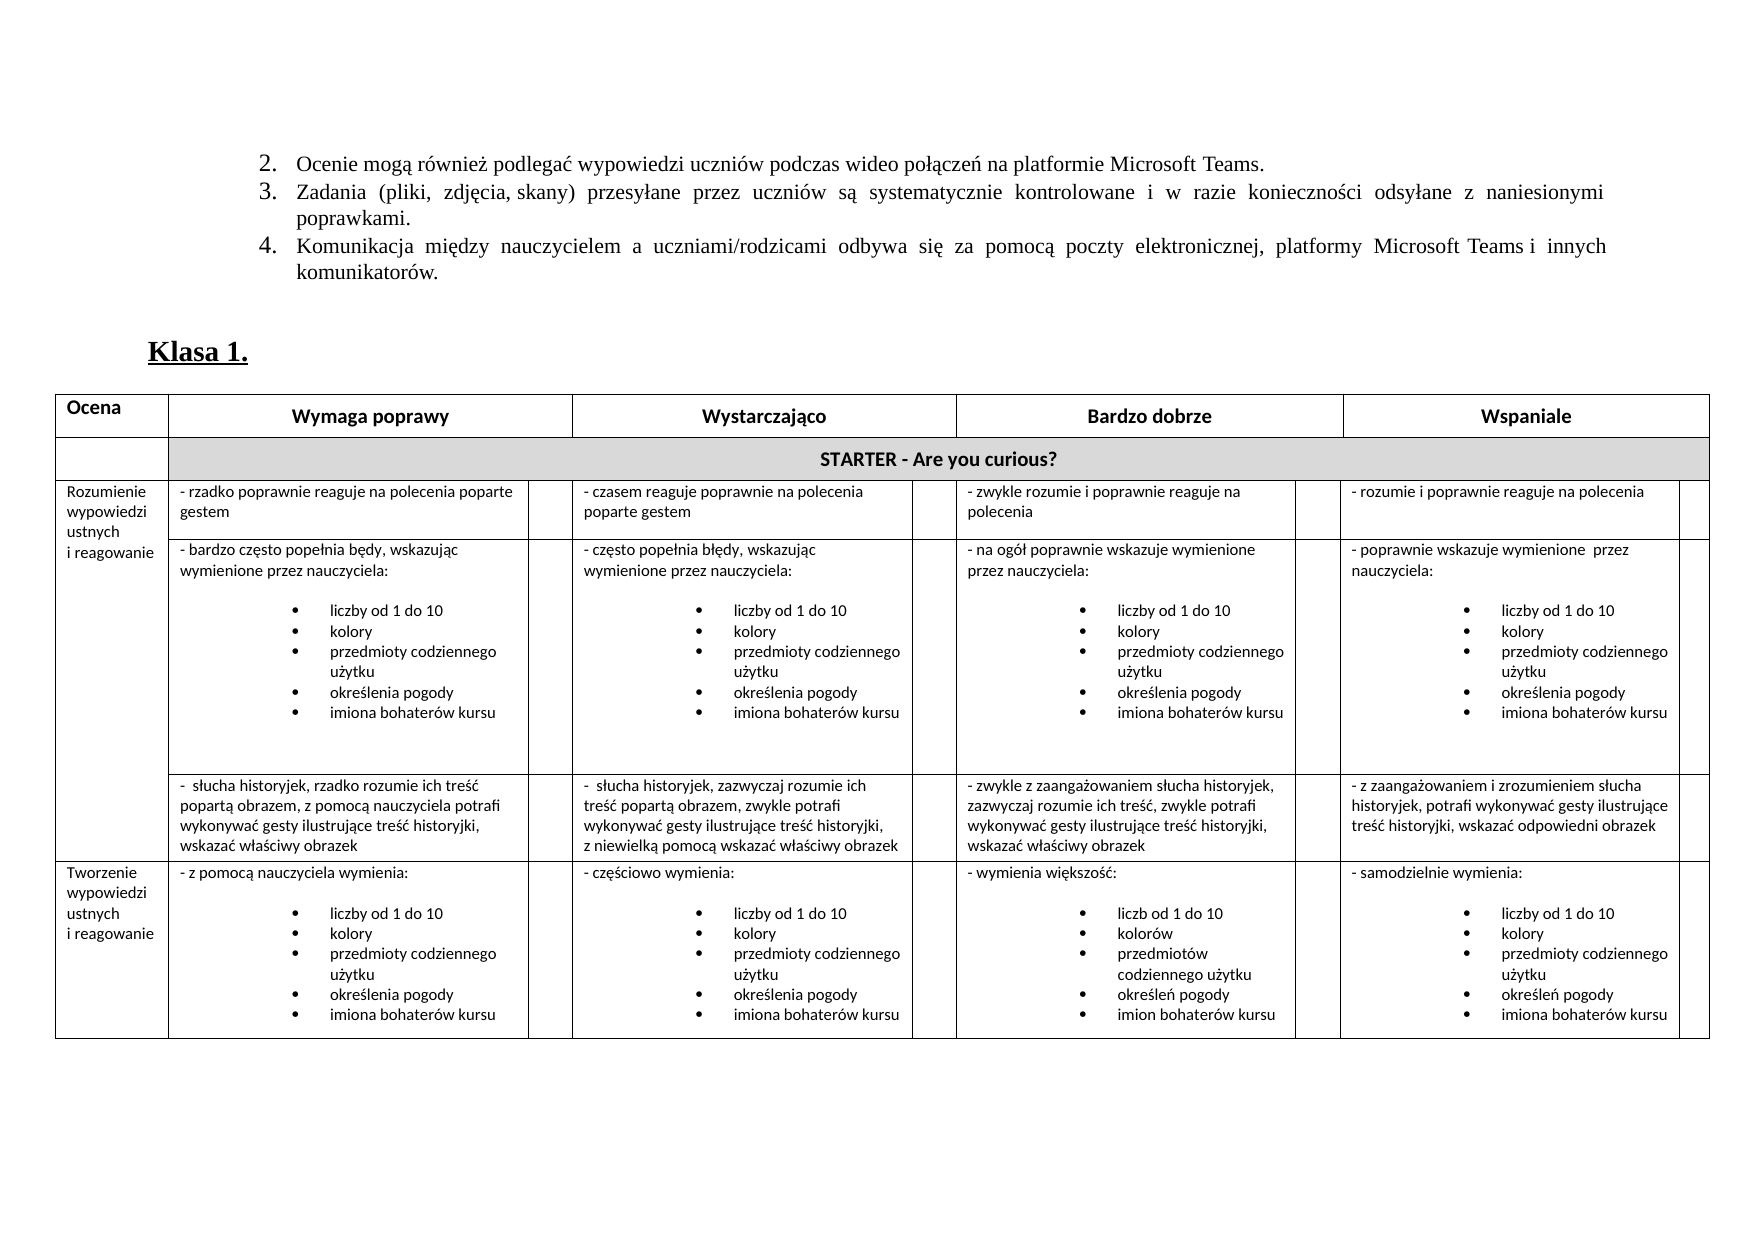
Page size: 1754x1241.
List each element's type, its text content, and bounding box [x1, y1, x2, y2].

table_header Wymaga poprawy [169, 395, 572, 437]
table_cell [1680, 862, 1709, 1038]
table_cell - często popełnia błędy, wskazując wymienione przez nauczyciela: liczby od 1 do 10 kolory przedmioty codziennego użytku określenia pogody imiona bohaterów kursu [573, 540, 912, 774]
table_cell [1680, 540, 1709, 774]
list Komunikacja między nauczycielem a uczniami/rodzicami odbywa się za pomocą poczty elektronicznej, platformy Microsoft Teams i innych komunikatorów. [258, 230, 1606, 284]
table_cell - zwykle rozumie i poprawnie reaguje na polecenia [957, 481, 1295, 539]
table_cell [529, 481, 572, 539]
table_cell - słucha historyjek, rzadko rozumie ich treść popartą obrazem, z pomocą nauczyciela potrafi wykonywać gesty ilustrujące treść historyjki, wskazać właściwy obrazek [169, 775, 528, 861]
table_cell [913, 862, 956, 1038]
table_cell [56, 438, 168, 480]
table_cell STARTER - Are you curious? [169, 438, 1709, 480]
table_cell Rozumienie wypowiedzi ustnych i reagowanie [56, 481, 168, 861]
table_cell - słucha historyjek, zazwyczaj rozumie ich treść popartą obrazem, zwykle potrafi wykonywać gesty ilustrujące treść historyjki, z niewielką pomocą wskazać właściwy obrazek [573, 775, 912, 861]
table_cell Tworzenie wypowiedzi ustnych i reagowanie [56, 862, 168, 1038]
table_cell - z zaangażowaniem i zrozumieniem słucha historyjek, potrafi wykonywać gesty ilustrujące treść historyjki, wskazać odpowiedni obrazek [1341, 775, 1679, 861]
table_cell - poprawnie wskazuje wymienione przez nauczyciela: liczby od 1 do 10 kolory przedmioty codziennego użytku określenia pogody imiona bohaterów kursu [1341, 540, 1679, 774]
table_cell [913, 481, 956, 539]
table_cell - rozumie i poprawnie reaguje na polecenia [1341, 481, 1679, 539]
table_cell [529, 775, 572, 861]
list Ocenie mogą również podlegać wypowiedzi uczniów podczas wideo połączeń na platformie Microsoft Teams. [258, 148, 1606, 176]
table_header Ocena [56, 395, 168, 437]
table_header Wystarczająco [573, 395, 956, 437]
table_cell [913, 775, 956, 861]
table_cell - wymienia większość: liczb od 1 do 10 kolorów przedmiotów codziennego użytku określeń pogody imion bohaterów kursu [957, 862, 1295, 1038]
table_header Wspaniale [1344, 395, 1709, 437]
table_cell [529, 540, 572, 774]
table_cell [1296, 775, 1340, 861]
table_cell - rzadko poprawnie reaguje na polecenia poparte gestem [169, 481, 528, 539]
table_cell [1296, 862, 1340, 1038]
table_cell [1296, 481, 1340, 539]
table_cell - z pomocą nauczyciela wymienia: liczby od 1 do 10 kolory przedmioty codziennego użytku określenia pogody imiona bohaterów kursu [169, 862, 528, 1038]
table_cell - zwykle z zaangażowaniem słucha historyjek, zazwyczaj rozumie ich treść, zwykle potrafi wykonywać gesty ilustrujące treść historyjki, wskazać właściwy obrazek [957, 775, 1295, 861]
text Klasa 1. [148, 334, 1606, 368]
table_cell - na ogół poprawnie wskazuje wymienione przez nauczyciela: liczby od 1 do 10 kolory przedmioty codziennego użytku określenia pogody imiona bohaterów kursu [957, 540, 1295, 774]
table_cell - samodzielnie wymienia: liczby od 1 do 10 kolory przedmioty codziennego użytku określeń pogody imiona bohaterów kursu [1341, 862, 1679, 1038]
table_cell [1296, 540, 1340, 774]
table_header Bardzo dobrze [957, 395, 1343, 437]
table_cell [1680, 775, 1709, 861]
table_cell [529, 862, 572, 1038]
list Zadania (pliki, zdjęcia, skany) przesyłane przez uczniów są systematycznie kontrolowane i w razie konieczności odsyłane z naniesionymi poprawkami. [258, 176, 1606, 230]
table_cell [913, 540, 956, 774]
table_cell - częściowo wymienia: liczby od 1 do 10 kolory przedmioty codziennego użytku określenia pogody imiona bohaterów kursu [573, 862, 912, 1038]
table_cell - czasem reaguje poprawnie na polecenia poparte gestem [573, 481, 912, 539]
table_cell [1680, 481, 1709, 539]
table_cell - bardzo często popełnia będy, wskazując wymienione przez nauczyciela: liczby od 1 do 10 kolory przedmioty codziennego użytku określenia pogody imiona bohaterów kursu [169, 540, 528, 774]
